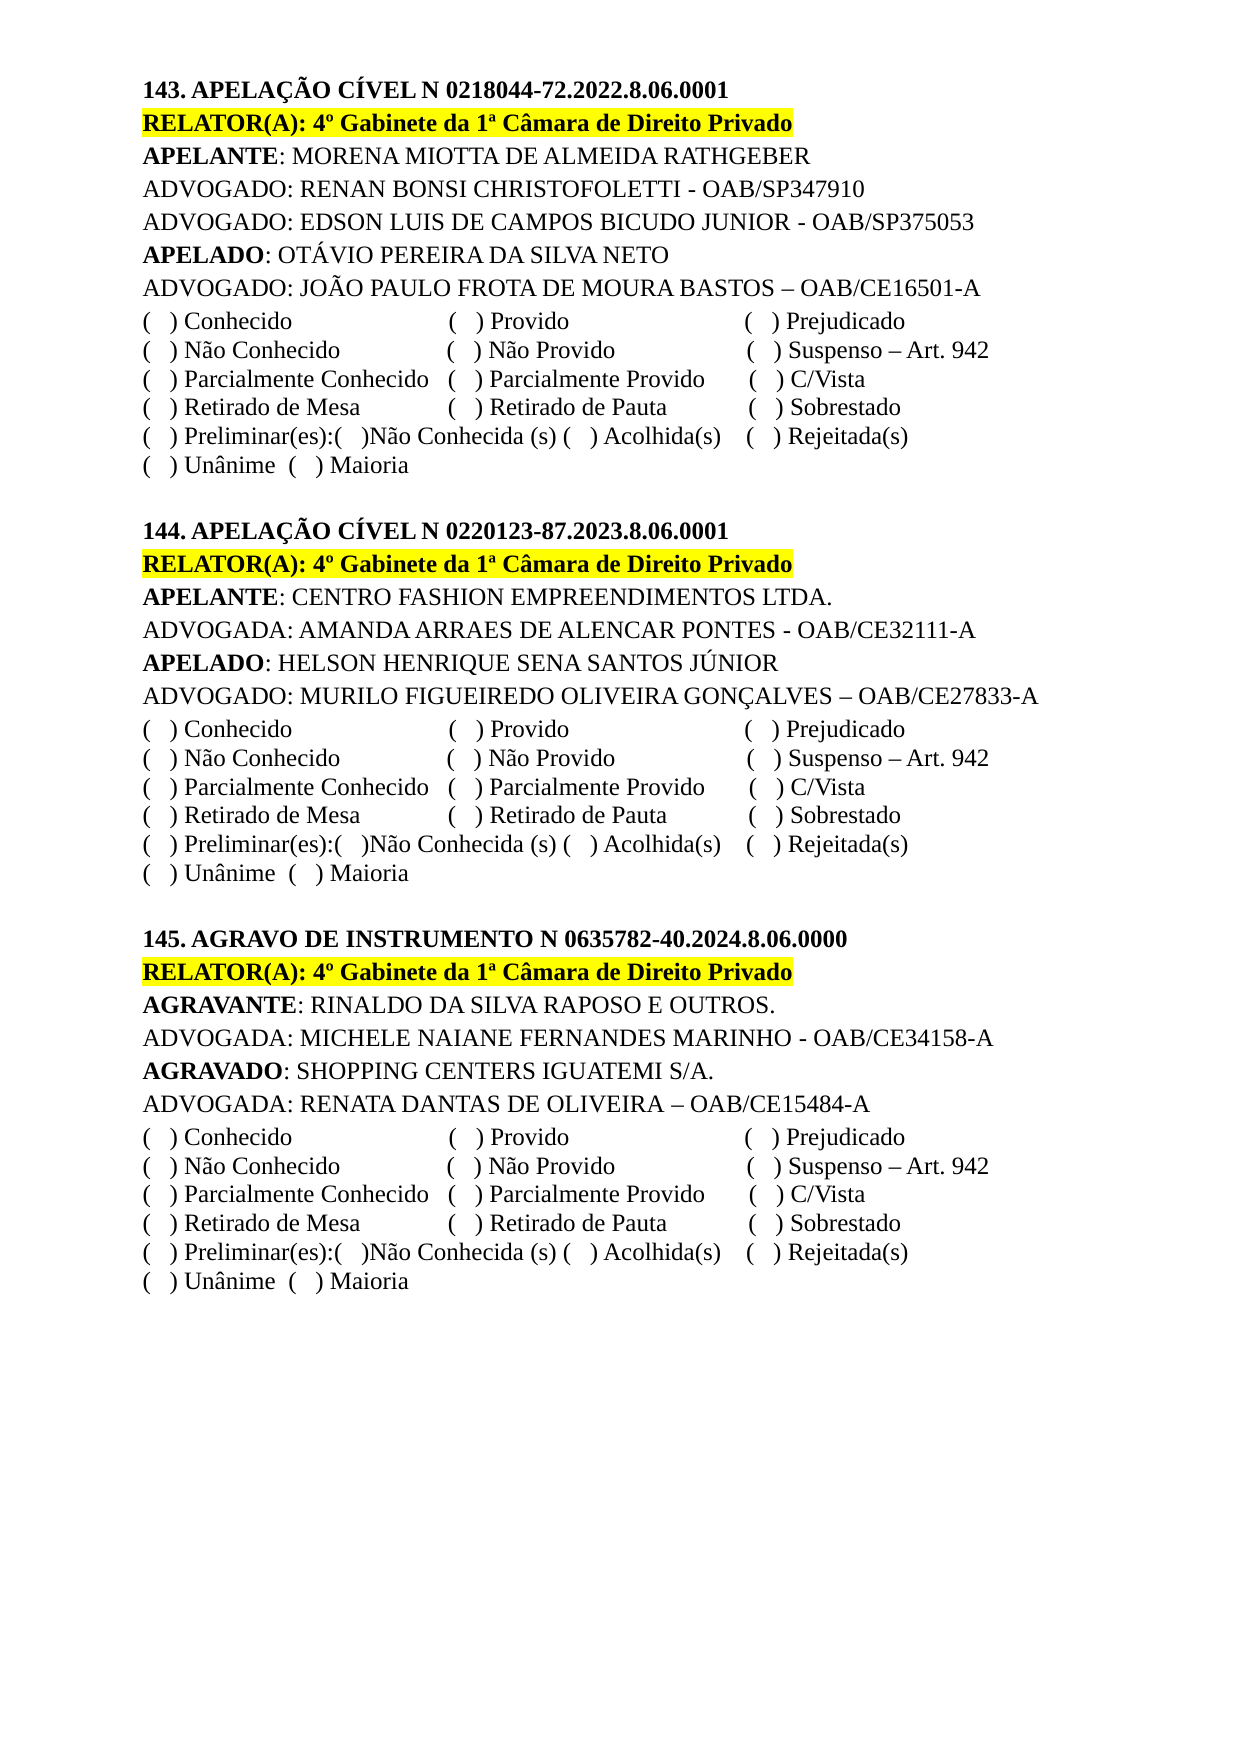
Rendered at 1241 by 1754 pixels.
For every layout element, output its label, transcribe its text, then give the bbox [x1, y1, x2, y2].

text ( ) Unânime ( ) Maioria [142, 1266, 1141, 1361]
text ( ) Parcialmente Conhecido ( ) Parcialmente Provido ( ) C/Vista [142, 364, 1158, 392]
text ( ) Parcialmente Conhecido ( ) Parcialmente Provido ( ) C/Vista [142, 772, 1158, 800]
text ( ) Conhecido ( ) Provido ( ) Prejudicado [142, 1122, 1141, 1151]
text ( ) Não Conhecido ( ) Não Provido ( ) Suspenso – Art. 942 [142, 335, 1158, 364]
text ( ) Unânime ( ) Maioria 144. APELAÇÃO CÍVEL N 0220123-87.2023.8.06.0001 RELATOR(A): 4º Gabinete da 1ª Câmara de Direito Privado APELANTE: CENTRO FASHION EMPREENDIMENTOS LTDA. ADVOGADA: AMANDA ARRAES DE ALENCAR PONTES - OAB/CE32111-A APELADO: HELSON HENRIQUE SENA SANTOS JÚNIOR ADVOGADO: MURILO FIGUEIREDO OLIVEIRA GONÇALVES – OAB/CE27833-A [142, 450, 1141, 710]
text ( ) Retirado de Mesa ( ) Retirado de Pauta ( ) Sobrestado [142, 1208, 1158, 1237]
text ( ) Preliminar(es):( )Não Conhecida (s) ( ) Acolhida(s) ( ) Rejeitada(s) [142, 1237, 1158, 1266]
text ( ) Conhecido ( ) Provido ( ) Prejudicado [142, 306, 1141, 335]
text 143. APELAÇÃO CÍVEL N 0218044-72.2022.8.06.0001 RELATOR(A): 4º Gabinete da 1ª Câmara de Direito Privado APELANTE: MORENA MIOTTA DE ALMEIDA RATHGEBER ADVOGADO: RENAN BONSI CHRISTOFOLETTI - OAB/SP347910 ADVOGADO: EDSON LUIS DE CAMPOS BICUDO JUNIOR - OAB/SP375053 APELADO: OTÁVIO PEREIRA DA SILVA NETO ADVOGADO: JOÃO PAULO FROTA DE MOURA BASTOS – OAB/CE16501-A [142, 75, 1141, 302]
text ( ) Retirado de Mesa ( ) Retirado de Pauta ( ) Sobrestado [142, 392, 1158, 421]
text ( ) Retirado de Mesa ( ) Retirado de Pauta ( ) Sobrestado [142, 800, 1158, 829]
text ( ) Parcialmente Conhecido ( ) Parcialmente Provido ( ) C/Vista [142, 1179, 1158, 1208]
text ( ) Não Conhecido ( ) Não Provido ( ) Suspenso – Art. 942 [142, 743, 1158, 772]
text ( ) Conhecido ( ) Provido ( ) Prejudicado [142, 714, 1141, 743]
text ( ) Unânime ( ) Maioria 145. AGRAVO DE INSTRUMENTO N 0635782-40.2024.8.06.0000 RELATOR(A): 4º Gabinete da 1ª Câmara de Direito Privado AGRAVANTE: RINALDO DA SILVA RAPOSO E OUTROS. ADVOGADA: MICHELE NAIANE FERNANDES MARINHO - OAB/CE34158-A AGRAVADO: SHOPPING CENTERS IGUATEMI S/A. ADVOGADA: RENATA DANTAS DE OLIVEIRA – OAB/CE15484-A [142, 858, 1141, 1118]
text ( ) Preliminar(es):( )Não Conhecida (s) ( ) Acolhida(s) ( ) Rejeitada(s) [142, 421, 1158, 450]
text ( ) Preliminar(es):( )Não Conhecida (s) ( ) Acolhida(s) ( ) Rejeitada(s) [142, 829, 1158, 858]
text ( ) Não Conhecido ( ) Não Provido ( ) Suspenso – Art. 942 [142, 1151, 1158, 1179]
